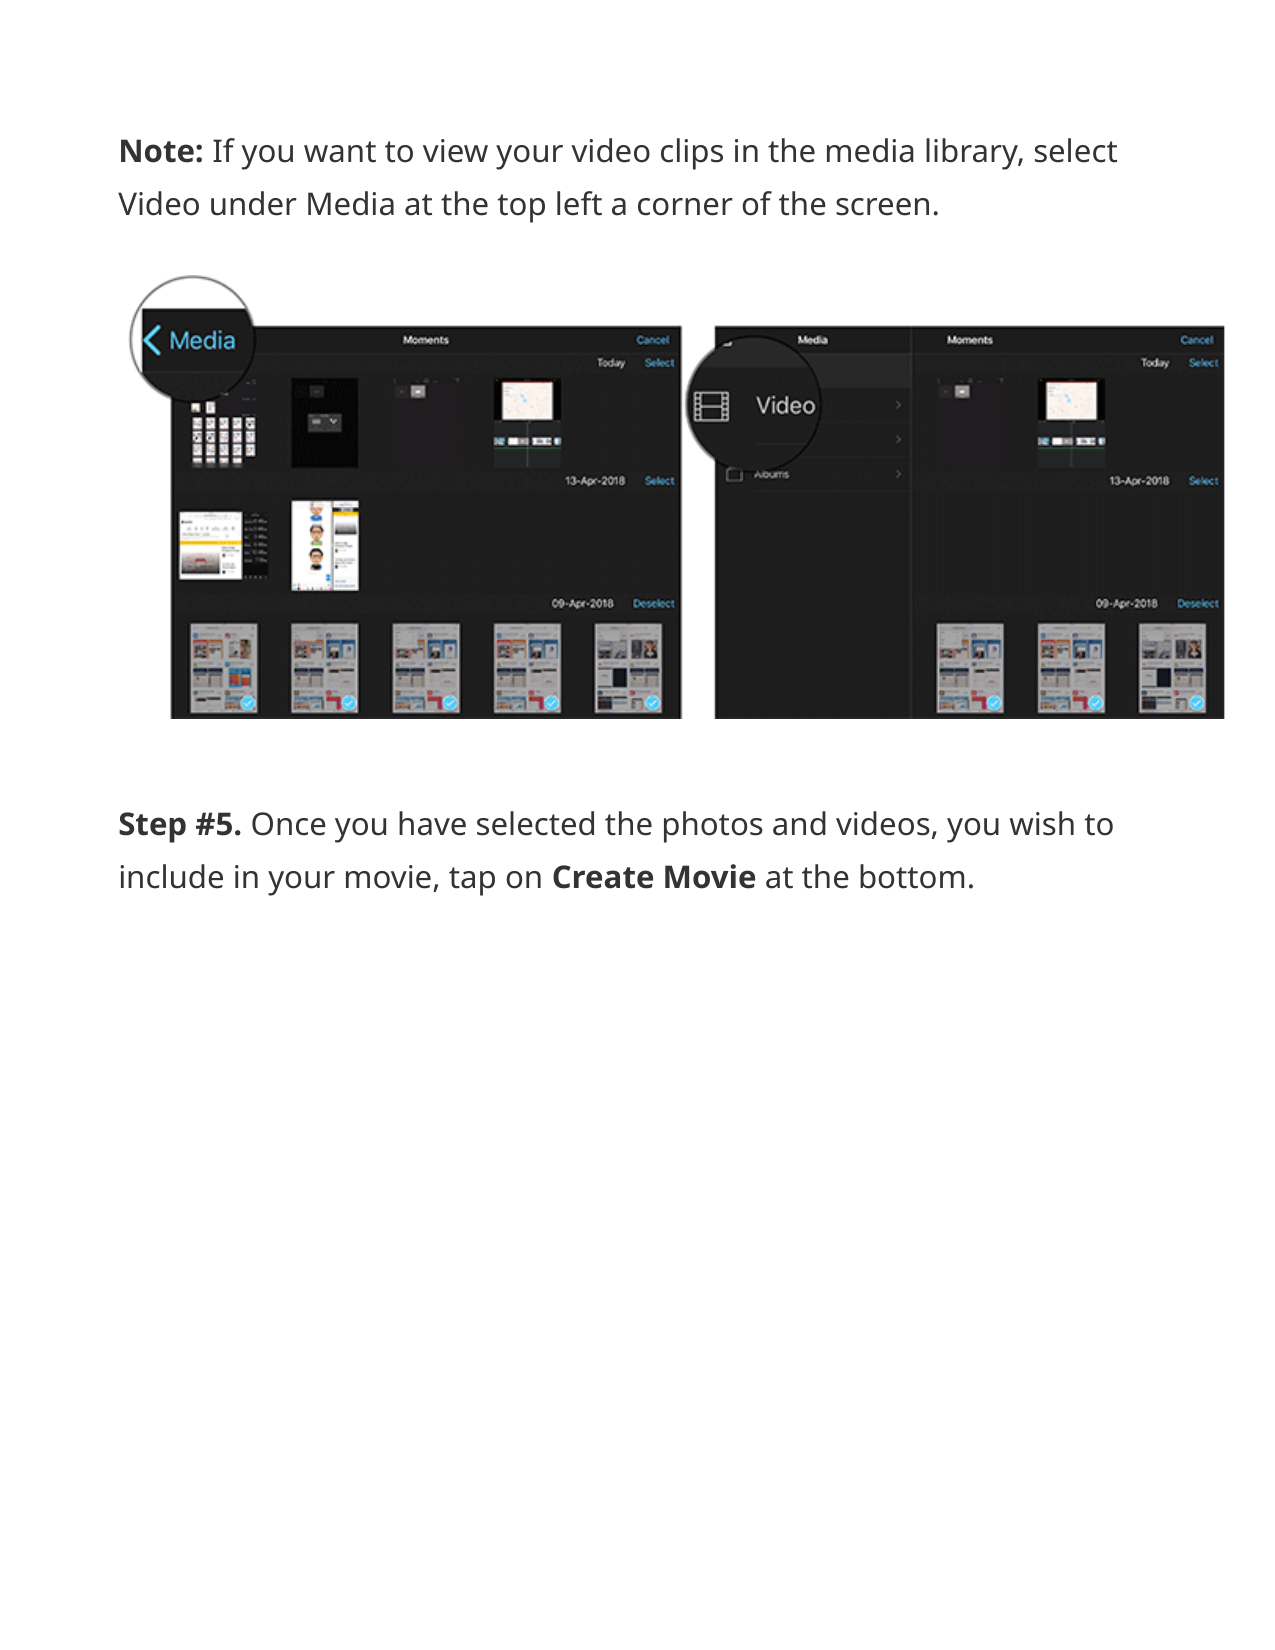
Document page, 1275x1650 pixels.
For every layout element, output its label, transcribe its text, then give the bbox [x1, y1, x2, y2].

picture [127, 274, 1225, 719]
text Note: If you want to view your video clips in the media library, select Video under Media at the top left a corner of the screen. [118, 118, 1157, 224]
text Step #5. Once you have selected the photos and videos, you wish to include in your movie, tap on Create Movie at the bottom. [118, 792, 1157, 898]
